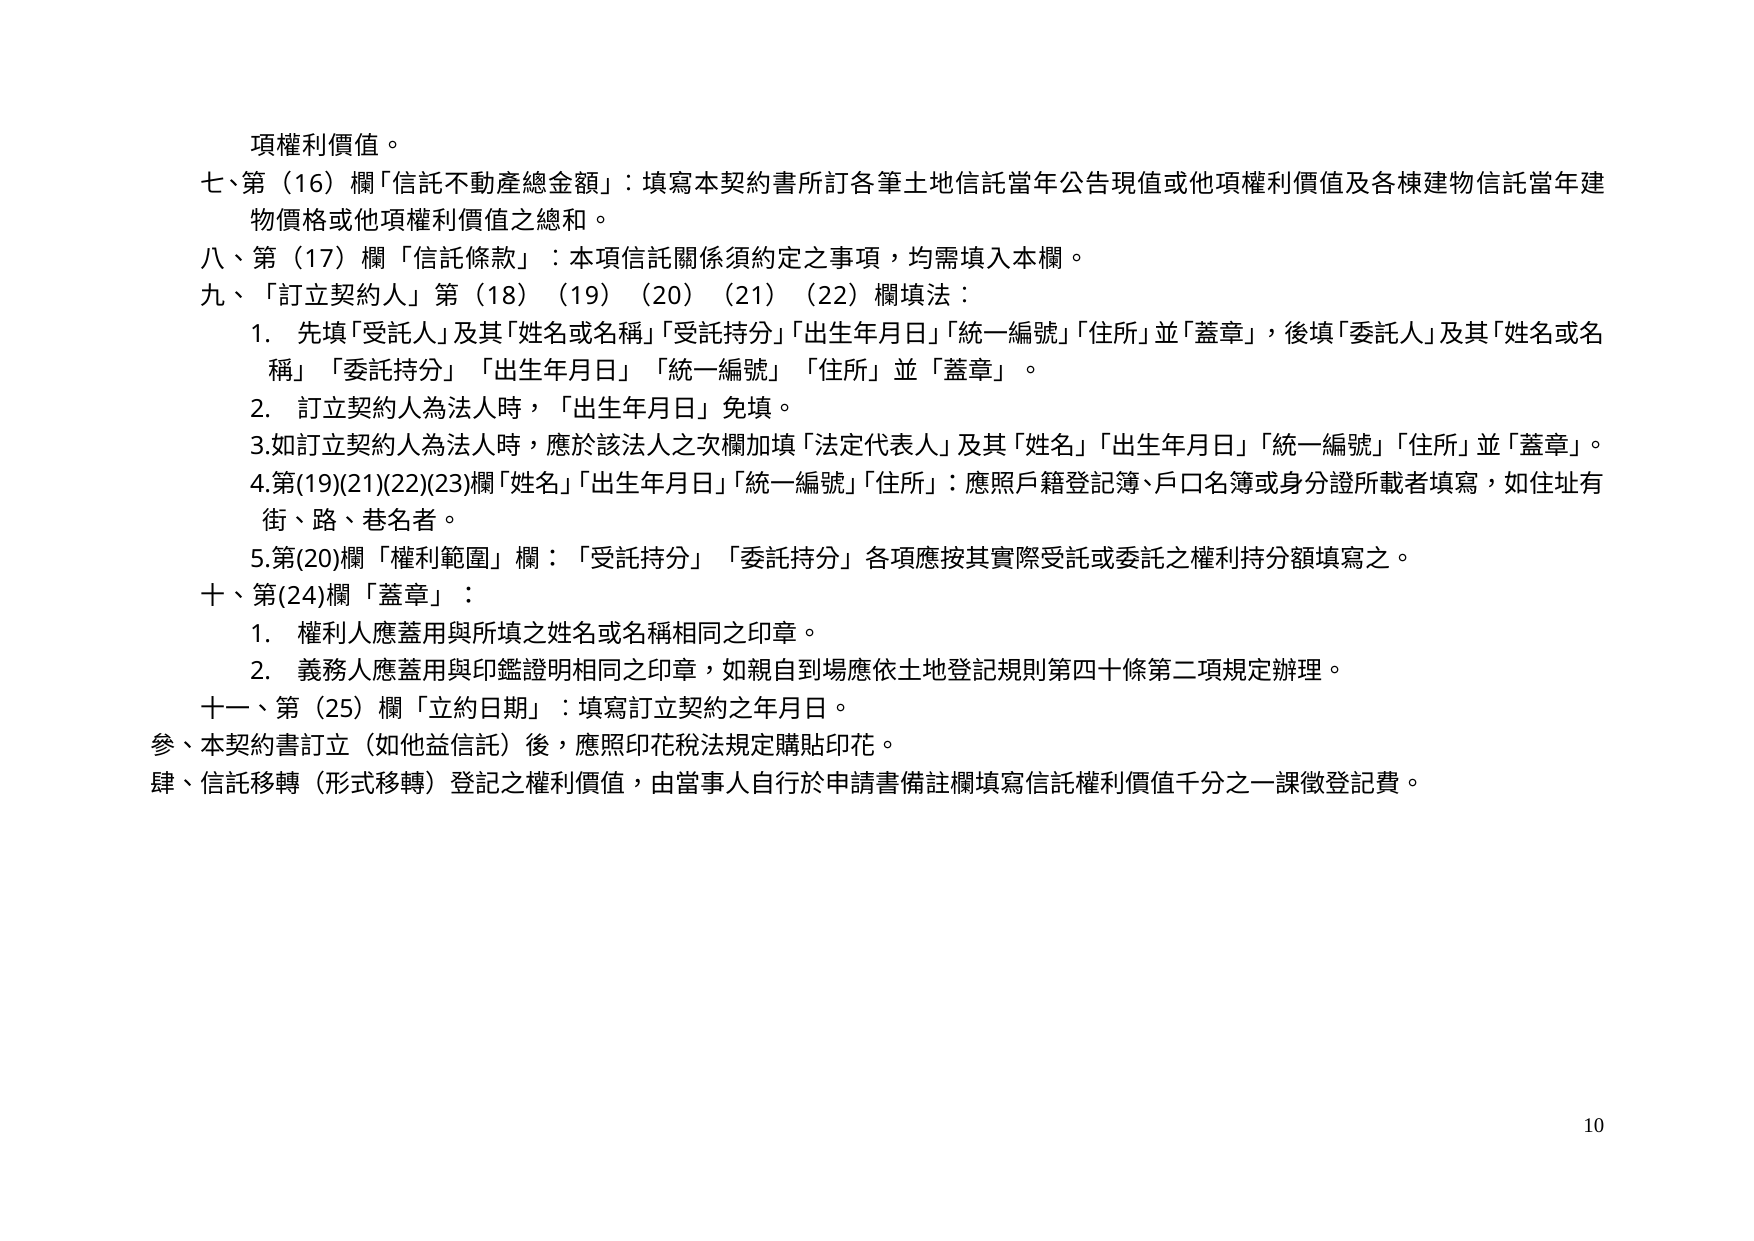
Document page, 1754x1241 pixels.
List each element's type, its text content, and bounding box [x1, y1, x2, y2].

text 八、第（17）欄「信託條款」︰本項信託關係須約定之事項，均需填入本欄。 [150, 238, 1604, 275]
text 十、第(24)欄「蓋章」： [150, 575, 1604, 613]
text 九、「訂立契約人」第（18）（19）（20）（21）（22）欄填法︰ [150, 275, 1604, 313]
text 參、本契約書訂立（如他益信託）後，應照印花稅法規定購貼印花。 [150, 725, 1604, 763]
text 5.第(20)欄「權利範圍」欄：「受託持分」「委託持分」各項應按其實際受託或委託之權利持分額填寫之。 [250, 538, 1604, 575]
text 七、第（16）欄「信託不動產總金額」︰填寫本契約書所訂各筆土地信託當年公告現值或他項權利價值及各棟建物信託當年建物價格或他項權利價值之總和。 [200, 163, 1604, 238]
text 3.如訂立契約人為法人時，應於該法人之次欄加填「法定代表人」及其「姓名」「出生年月日」「統一編號」「住所」並「蓋章」。 [250, 425, 1604, 463]
list 訂立契約人為法人時，「出生年月日」免填。 [250, 388, 1604, 425]
list 義務人應蓋用與印鑑證明相同之印章，如親自到場應依土地登記規則第四十條第二項規定辦理。 [250, 650, 1604, 688]
text 4.第(19)(21)(22)(23)欄「姓名」「出生年月日」「統一編號」「住所」：應照戶籍登記簿、戶口名簿或身分證所載者填寫，如住址有街、路、巷名者。 [250, 463, 1604, 538]
text 肆、信託移轉（形式移轉）登記之權利價值，由當事人自行於申請書備註欄填寫信託權利價值千分之一課徵登記費。 [150, 763, 1604, 800]
list 先填「受託人」及其「姓名或名稱」「受託持分」「出生年月日」「統一編號」「住所」並「蓋章」，後填「委託人」及其「姓名或名稱」「委託持分」「出生年月日」「統一編號」「住所」並「蓋章」。 [250, 313, 1604, 388]
list 權利人應蓋用與所填之姓名或名稱相同之印章。 [250, 613, 1604, 650]
text 十一、第（25）欄「立約日期」︰填寫訂立契約之年月日。 [150, 688, 1604, 725]
text 項權利價值。 [200, 125, 1604, 163]
